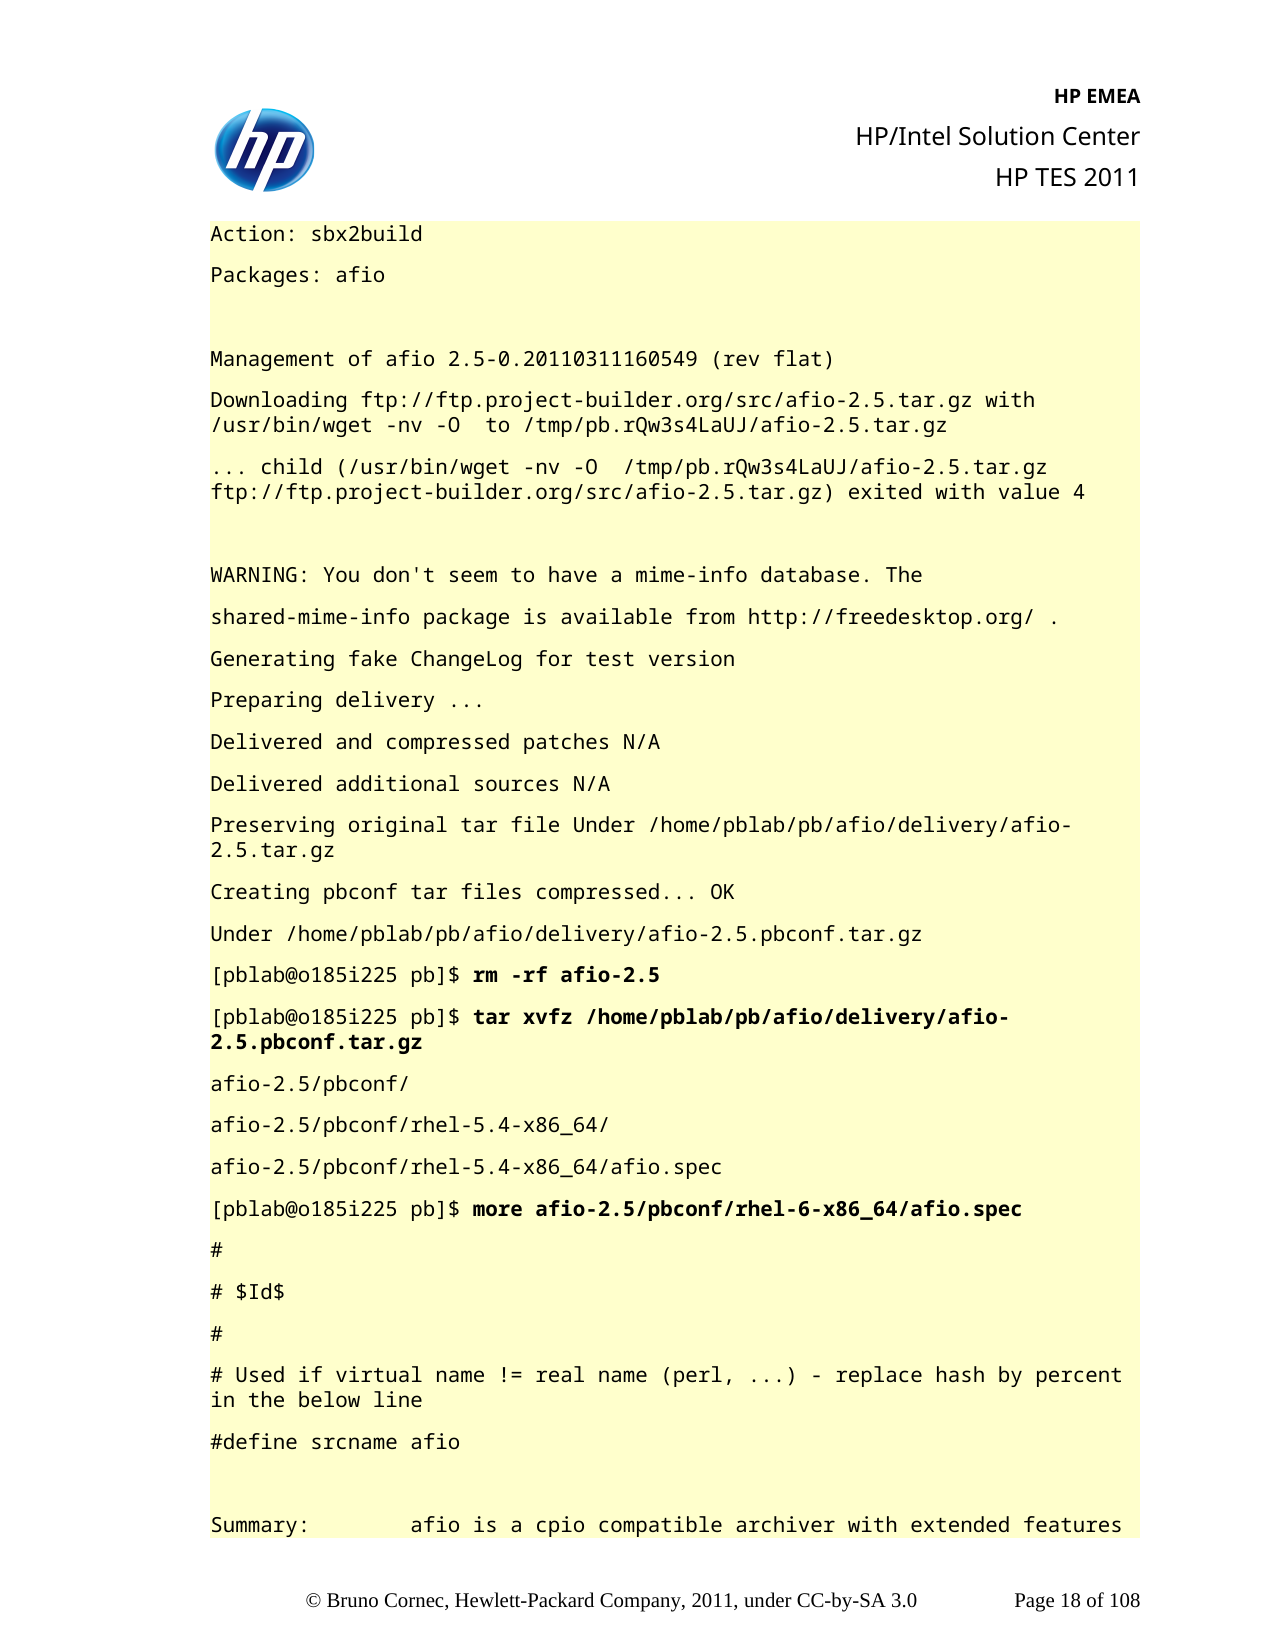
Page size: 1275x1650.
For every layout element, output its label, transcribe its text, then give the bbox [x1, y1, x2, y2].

text [pblab@o185i225 pb]$ more afio-2.5/pbconf/rhel-6-x86_64/afio.spec [210, 1196, 1140, 1221]
text Preserving original tar file Under /home/pblab/pb/afio/delivery/afio-2.5.tar.gz [210, 813, 1140, 863]
text Delivered additional sources N/A [210, 771, 1140, 796]
text afio-2.5/pbconf/rhel-5.4-x86_64/afio.spec [210, 1154, 1140, 1179]
picture [214, 108, 315, 192]
text Delivered and compressed patches N/A [210, 729, 1140, 754]
text afio-2.5/pbconf/rhel-5.4-x86_64/ [210, 1113, 1140, 1138]
text # [210, 1321, 1140, 1346]
text Action: sbx2build [210, 221, 1140, 246]
text # $Id$ [210, 1279, 1140, 1304]
text Generating fake ChangeLog for test version [210, 646, 1140, 671]
text [pblab@o185i225 pb]$ tar xvfz /home/pblab/pb/afio/delivery/afio-2.5.pbconf.tar.gz [210, 1004, 1140, 1054]
text Creating pbconf tar files compressed... OK [210, 879, 1140, 904]
text Downloading ftp://ftp.project-builder.org/src/afio-2.5.tar.gz with /usr/bin/wget -nv -O to /tmp/pb.rQw3s4LaUJ/afio-2.5.tar.gz [210, 388, 1140, 438]
text ... child (/usr/bin/wget -nv -O /tmp/pb.rQw3s4LaUJ/afio-2.5.tar.gz ftp://ftp.project-builder.org/src/afio-2.5.tar.gz) exited with value 4 [210, 454, 1140, 504]
text Summary: afio is a cpio compatible archiver with extended features [210, 1513, 1140, 1538]
text [pblab@o185i225 pb]$ rm -rf afio-2.5 [210, 963, 1140, 988]
text # [210, 1238, 1140, 1263]
text Management of afio 2.5-0.20110311160549 (rev flat) [210, 346, 1140, 371]
text Under /home/pblab/pb/afio/delivery/afio-2.5.pbconf.tar.gz [210, 921, 1140, 946]
text # Used if virtual name != real name (perl, ...) - replace hash by percent in the below line [210, 1363, 1140, 1413]
text #define srcname afio [210, 1429, 1140, 1454]
text Preparing delivery ... [210, 688, 1140, 713]
text afio-2.5/pbconf/ [210, 1071, 1140, 1096]
text shared-mime-info package is available from http://freedesktop.org/ . [210, 604, 1140, 629]
text WARNING: You don't seem to have a mime-info database. The [210, 563, 1140, 588]
text Packages: afio [210, 263, 1140, 288]
